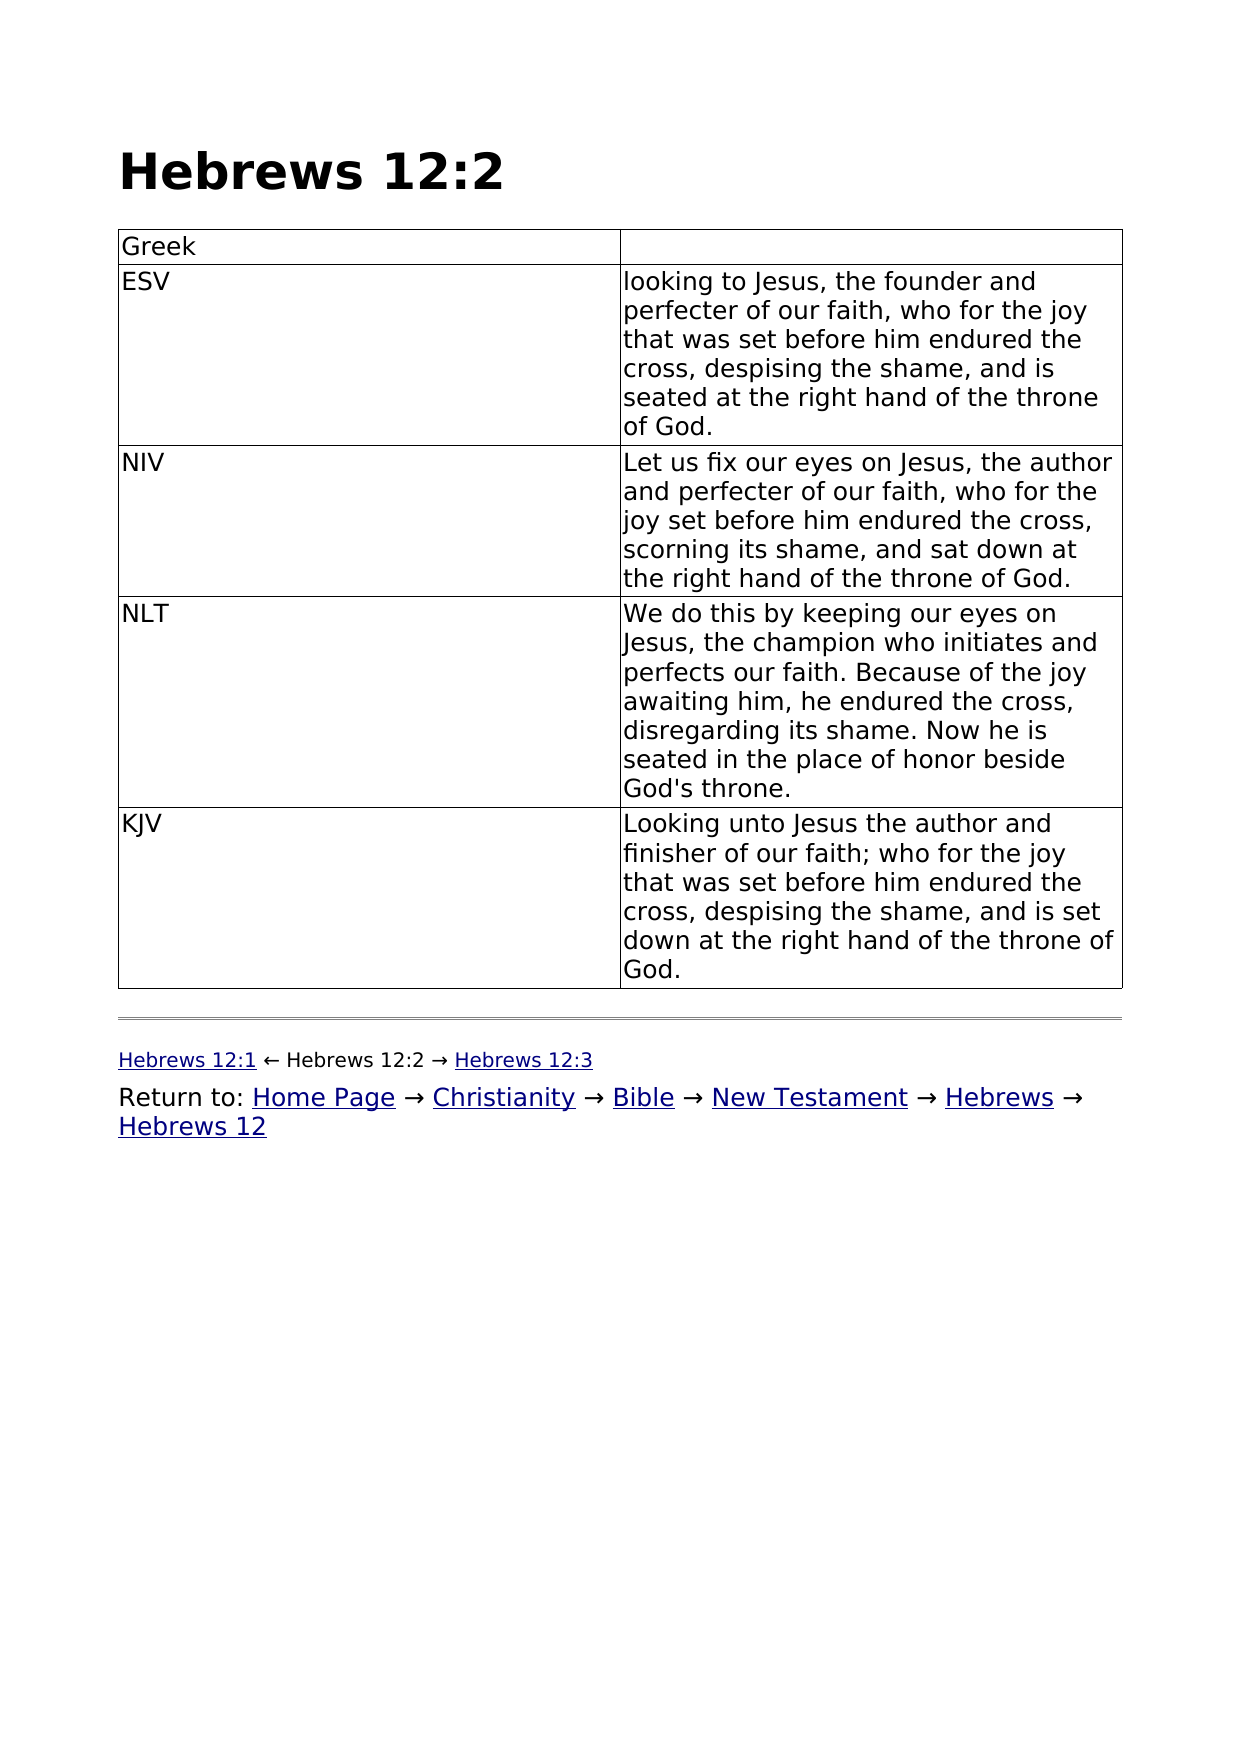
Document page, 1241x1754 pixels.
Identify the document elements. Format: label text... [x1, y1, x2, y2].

subtitle Hebrews 12:2 [118, 143, 1122, 201]
table_cell Let us fix our eyes on Jesus, the author and perfecter of our faith, who for the joy set before him endured the cross, scorning its shame, and sat down at the right hand of the throne of God. [621, 446, 1122, 596]
table_cell NIV [119, 446, 620, 596]
text Return to: Home Page → Christianity → Bible → New Testament → Hebrews → Hebrews 12 [118, 1083, 1122, 1141]
table_cell KJV [119, 808, 620, 987]
table_header Greek [119, 230, 620, 264]
text Hebrews 12:1 ← Hebrews 12:2 → Hebrews 12:3 [118, 1049, 1122, 1083]
table_cell ESV [119, 265, 620, 445]
table_cell Looking unto Jesus the author and finisher of our faith; who for the joy that was set before him endured the cross, despising the shame, and is set down at the right hand of the throne of God. [621, 808, 1122, 987]
table_cell looking to Jesus, the founder and perfecter of our faith, who for the joy that was set before him endured the cross, despising the shame, and is seated at the right hand of the throne of God. [621, 265, 1122, 445]
table_cell NLT [119, 597, 620, 807]
table_header [621, 230, 1122, 264]
table_cell We do this by keeping our eyes on Jesus, the champion who initiates and perfects our faith. Because of the joy awaiting him, he endured the cross, disregarding its shame. Now he is seated in the place of honor beside God's throne. [621, 597, 1122, 807]
